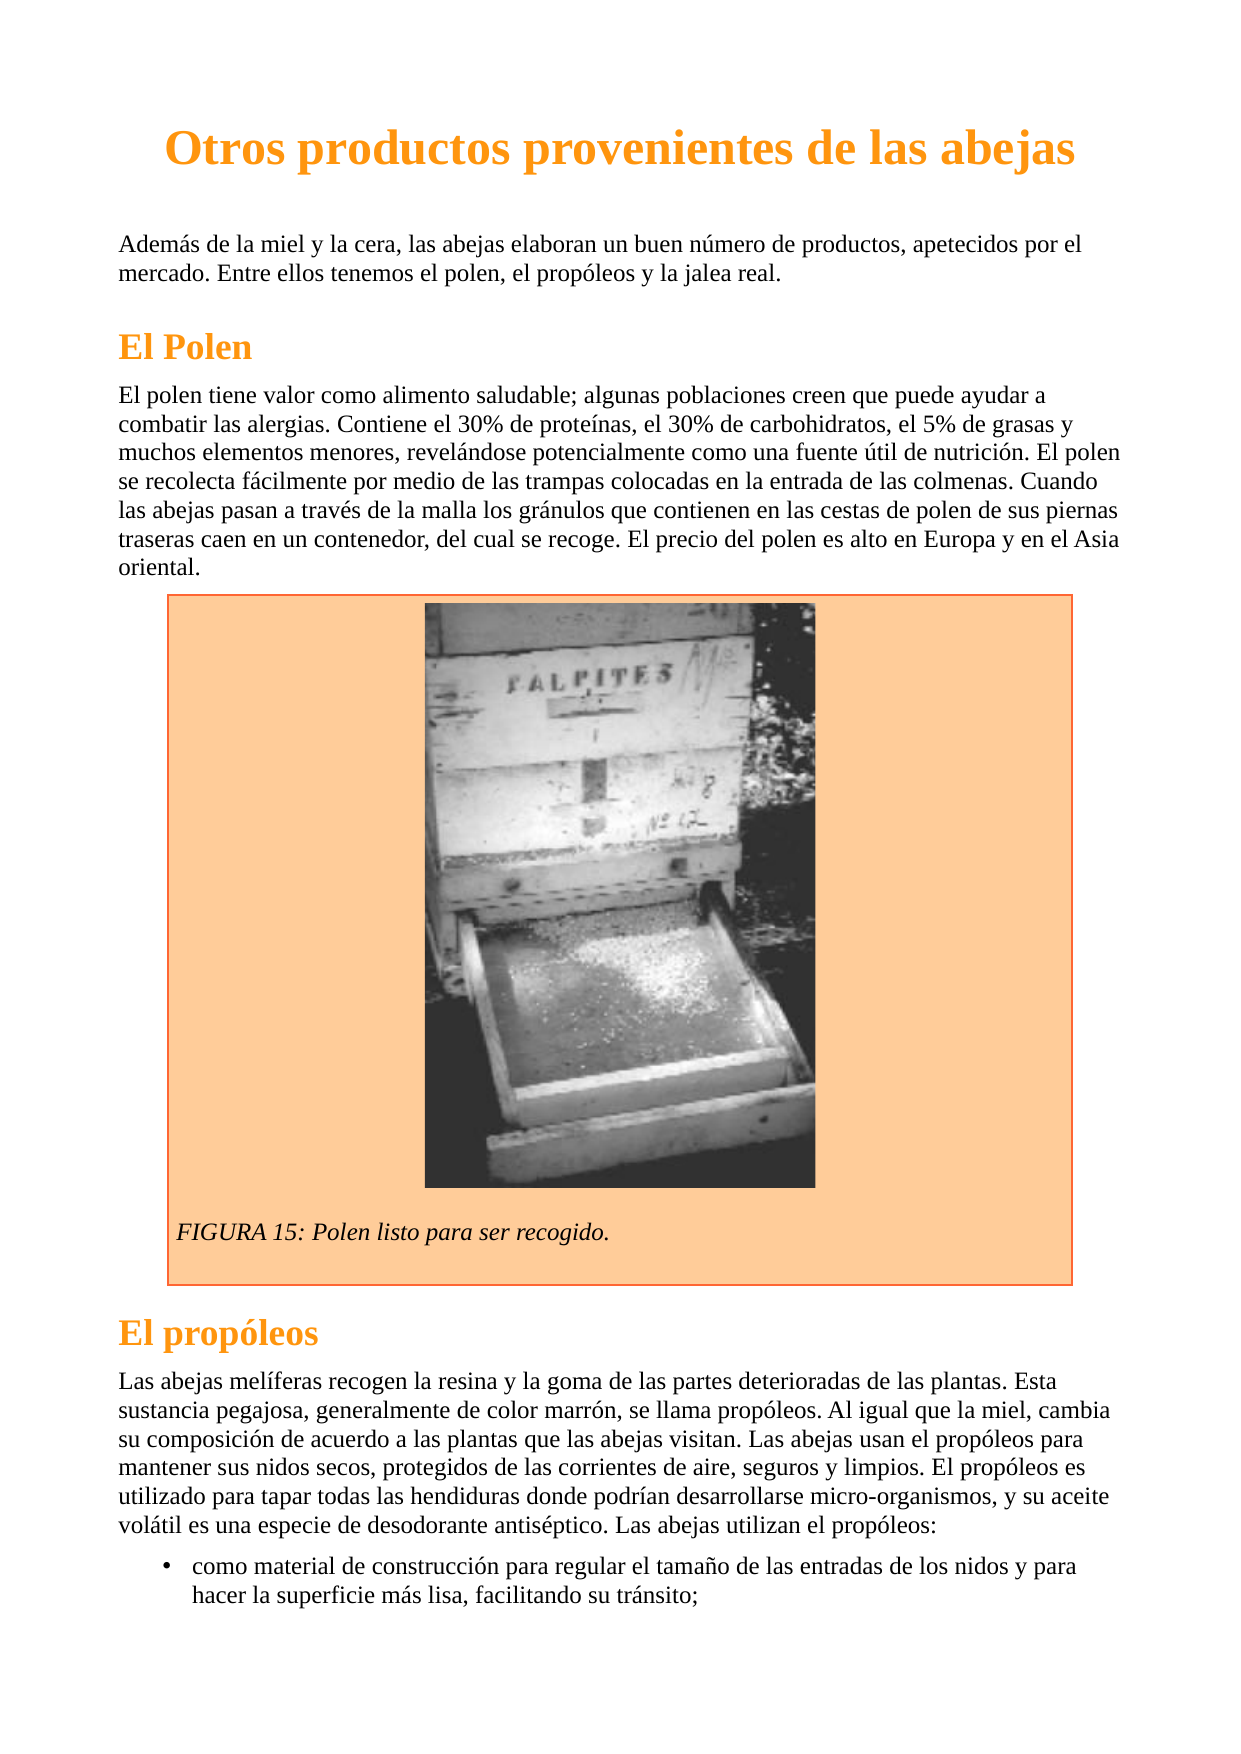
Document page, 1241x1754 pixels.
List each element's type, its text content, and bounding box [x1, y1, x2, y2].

subtitle El Polen [118, 324, 1122, 367]
picture [424, 603, 816, 1188]
list como material de construcción para regular el tamaño de las entradas de los nidos y para hacer la superficie más lisa, facilitando su tránsito; [162, 1551, 1122, 1609]
subtitle El propóleos [118, 1311, 1122, 1354]
table_header FIGURA 15: Polen listo para ser recogido. [169, 596, 1071, 1283]
subtitle Otros productos provenientes de las abejas [118, 118, 1122, 176]
text Además de la miel y la cera, las abejas elaboran un buen número de productos, apetecidos por el mercado. Entre ellos tenemos el polen, el propóleos y la jalea real. [118, 229, 1122, 287]
text El polen tiene valor como alimento saludable; algunas poblaciones creen que puede ayudar a combatir las alergias. Contiene el 30% de proteínas, el 30% de carbohidratos, el 5% de grasas y muchos elementos menores, revelándose potencialmente como una fuente útil de nutrición. El polen se recolecta fácilmente por medio de las trampas colocadas en la entrada de las colmenas. Cuando las abejas pasan a través de la malla los gránulos que contienen en las cestas de polen de sus piernas traseras caen en un contenedor, del cual se recoge. El precio del polen es alto en Europa y en el Asia oriental. [118, 380, 1122, 581]
text Las abejas melíferas recogen la resina y la goma de las partes deterioradas de las plantas. Esta sustancia pegajosa, generalmente de color marrón, se llama propóleos. Al igual que la miel, cambia su composición de acuerdo a las plantas que las abejas visitan. Las abejas usan el propóleos para mantener sus nidos secos, protegidos de las corrientes de aire, seguros y limpios. El propóleos es utilizado para tapar todas las hendiduras donde podrían desarrollarse micro-organismos, y su aceite volátil es una especie de desodorante antiséptico. Las abejas utilizan el propóleos: [118, 1366, 1122, 1539]
